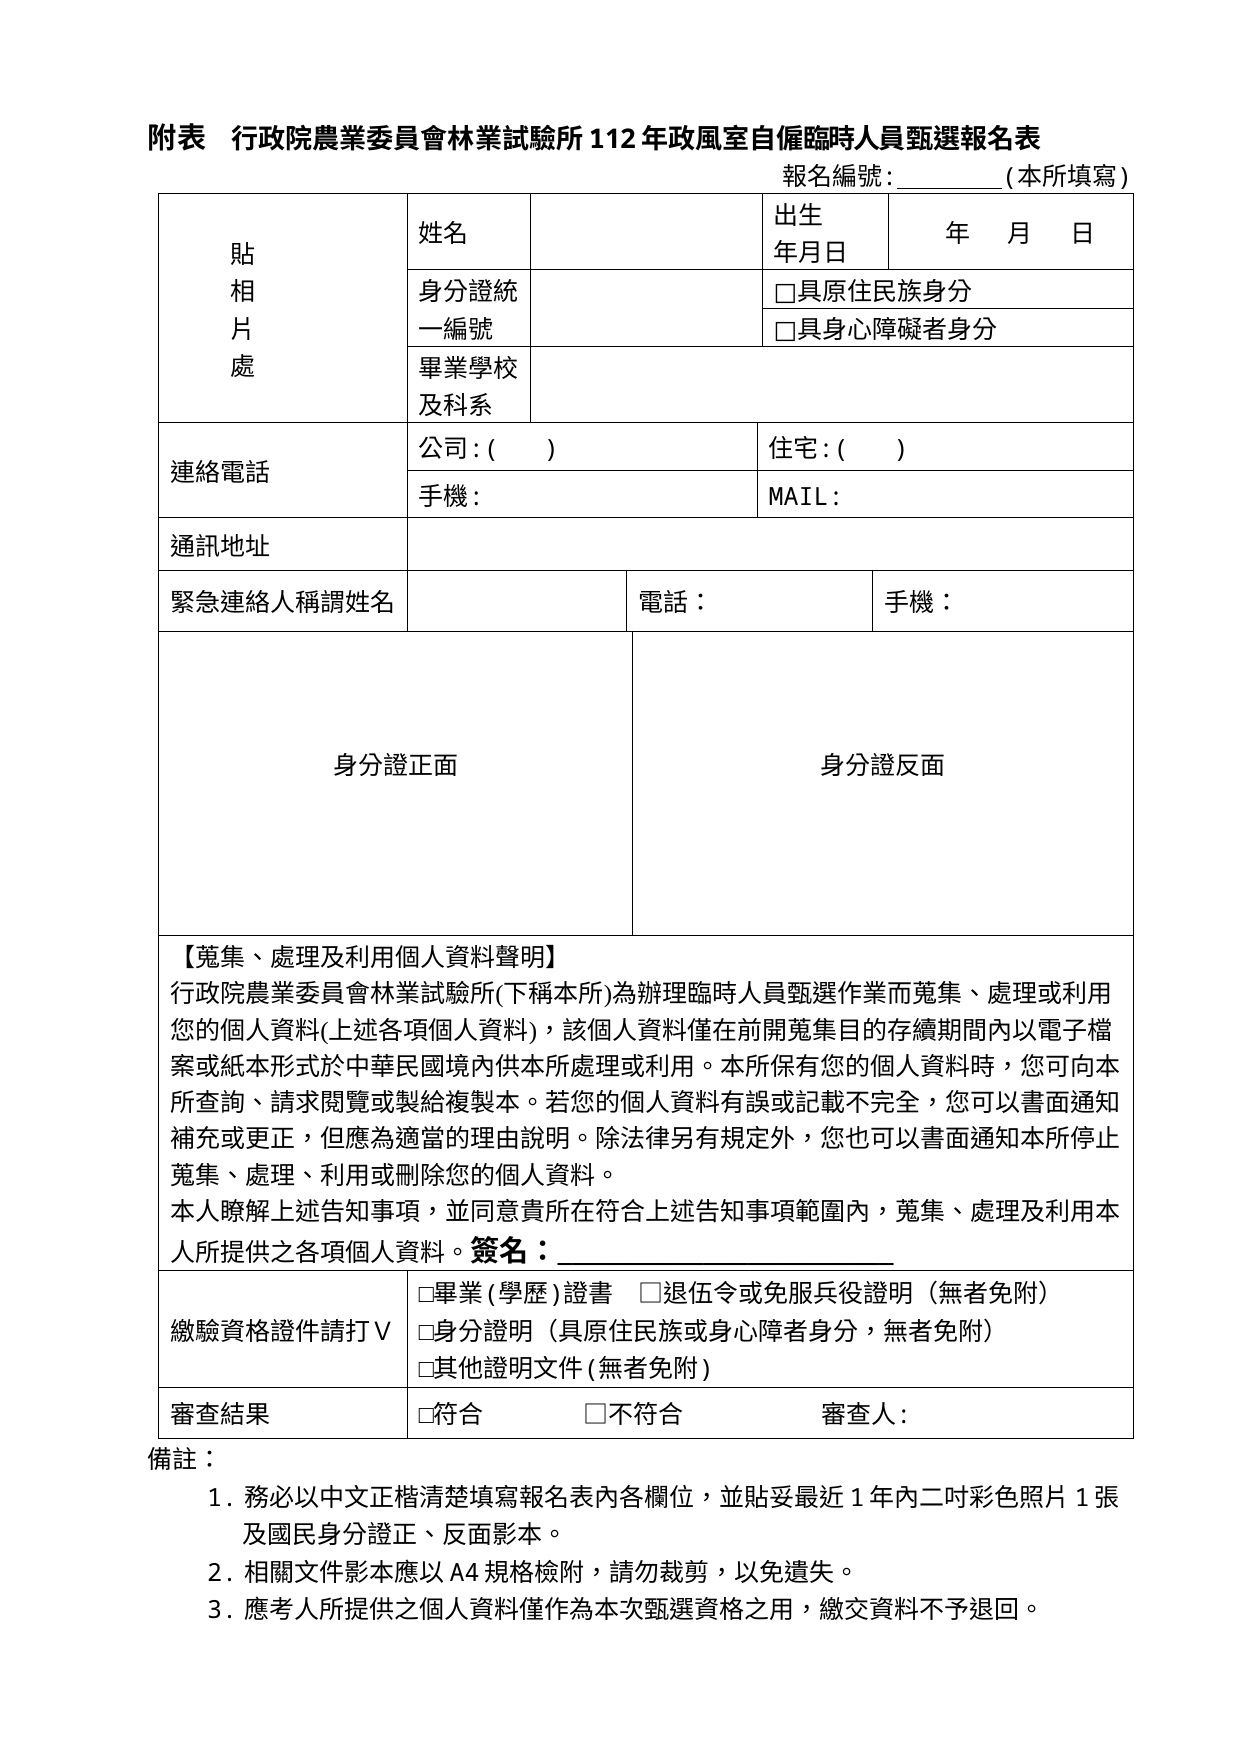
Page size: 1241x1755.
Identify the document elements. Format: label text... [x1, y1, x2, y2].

table_cell 審查結果 [159, 1388, 407, 1437]
table_cell □具原住民族身分 [763, 270, 1133, 308]
table_cell □具身心障礙者身分 [763, 309, 1133, 346]
text 備註： [148, 1438, 1134, 1476]
table_cell [531, 347, 1133, 422]
table_header 出生 年月日 [763, 194, 888, 269]
text 報名編號: (本所填寫) [779, 156, 1134, 193]
table_cell □符合 □不符合 審查人: [408, 1388, 1133, 1437]
table_cell 連絡電話 [159, 423, 407, 517]
table_cell 身分證統一編號 [408, 270, 530, 346]
list 相關文件影本應以A4規格檢附，請勿裁剪，以免遺失。 [148, 1551, 1134, 1588]
table_header [531, 194, 762, 269]
list 應考人所提供之個人資料僅作為本次甄選資格之用，繳交資料不予退回。 [148, 1588, 1134, 1626]
table_header 貼 相 片 處 [159, 194, 407, 422]
table_cell 手機： [873, 571, 1133, 631]
list 務必以中文正楷清楚填寫報名表內各欄位，並貼妥最近1年內二吋彩色照片1張 [207, 1476, 1134, 1513]
table_cell 緊急連絡人稱謂姓名 [159, 571, 407, 631]
table_cell 公司:( ) [408, 423, 757, 469]
text 及國民身分證正、反面影本。 [242, 1513, 1134, 1551]
table_cell 身分證正面 [159, 632, 632, 935]
table_cell [408, 518, 1133, 569]
table_cell 通訊地址 [159, 518, 407, 569]
table_cell □畢業(學歷)證書 □退伍令或免服兵役證明（無者免附） □身分證明（具原住民族或身心障者身分，無者免附） □其他證明文件(無者免附) [408, 1271, 1133, 1387]
table_cell MAIL: [758, 471, 1133, 517]
table_cell 手機: [408, 471, 757, 517]
table_header 年 月 日 [889, 194, 1133, 269]
table_cell 住宅:( ) [758, 423, 1133, 469]
table_cell 【蒐集、處理及利用個人資料聲明】 行政院農業委員會林業試驗所(下稱本所)為辦理臨時人員甄選作業而蒐集、處理或利用您的個人資料(上述各項個人資料)，該個人資料僅在前開蒐集目的存續期間內以電子檔案或紙本形式於中華民國境內供本所處理或利用。本所保有您的個人資料時，您可向本所查詢、請求閱覽或製給複製本。若您的個人資料有誤或記載不完全，您可以書面通知補充或更正，但應為適當的理由說明。除法律另有規定外，您也可以書面通知本所停止蒐集、處理、利用或刪除您的個人資料。 本人瞭解上述告知事項，並同意貴所在符合上述告知事項範圍內，蒐集、處理及利用本人所提供之各項個人資料。簽名：_______________________ [159, 936, 1133, 1270]
table_cell 身分證反面 [633, 632, 1133, 935]
text 附表行政院農業委員會林業試驗所112年政風室自僱臨時人員甄選報名表 [148, 118, 1134, 156]
table_cell [408, 571, 626, 631]
table_cell 電話： [627, 571, 872, 631]
table_cell [531, 270, 762, 346]
table_cell 繳驗資格證件請打Ｖ [159, 1271, 407, 1387]
table_cell 畢業學校及科系 [408, 347, 530, 422]
table_header 姓名 [408, 194, 530, 269]
